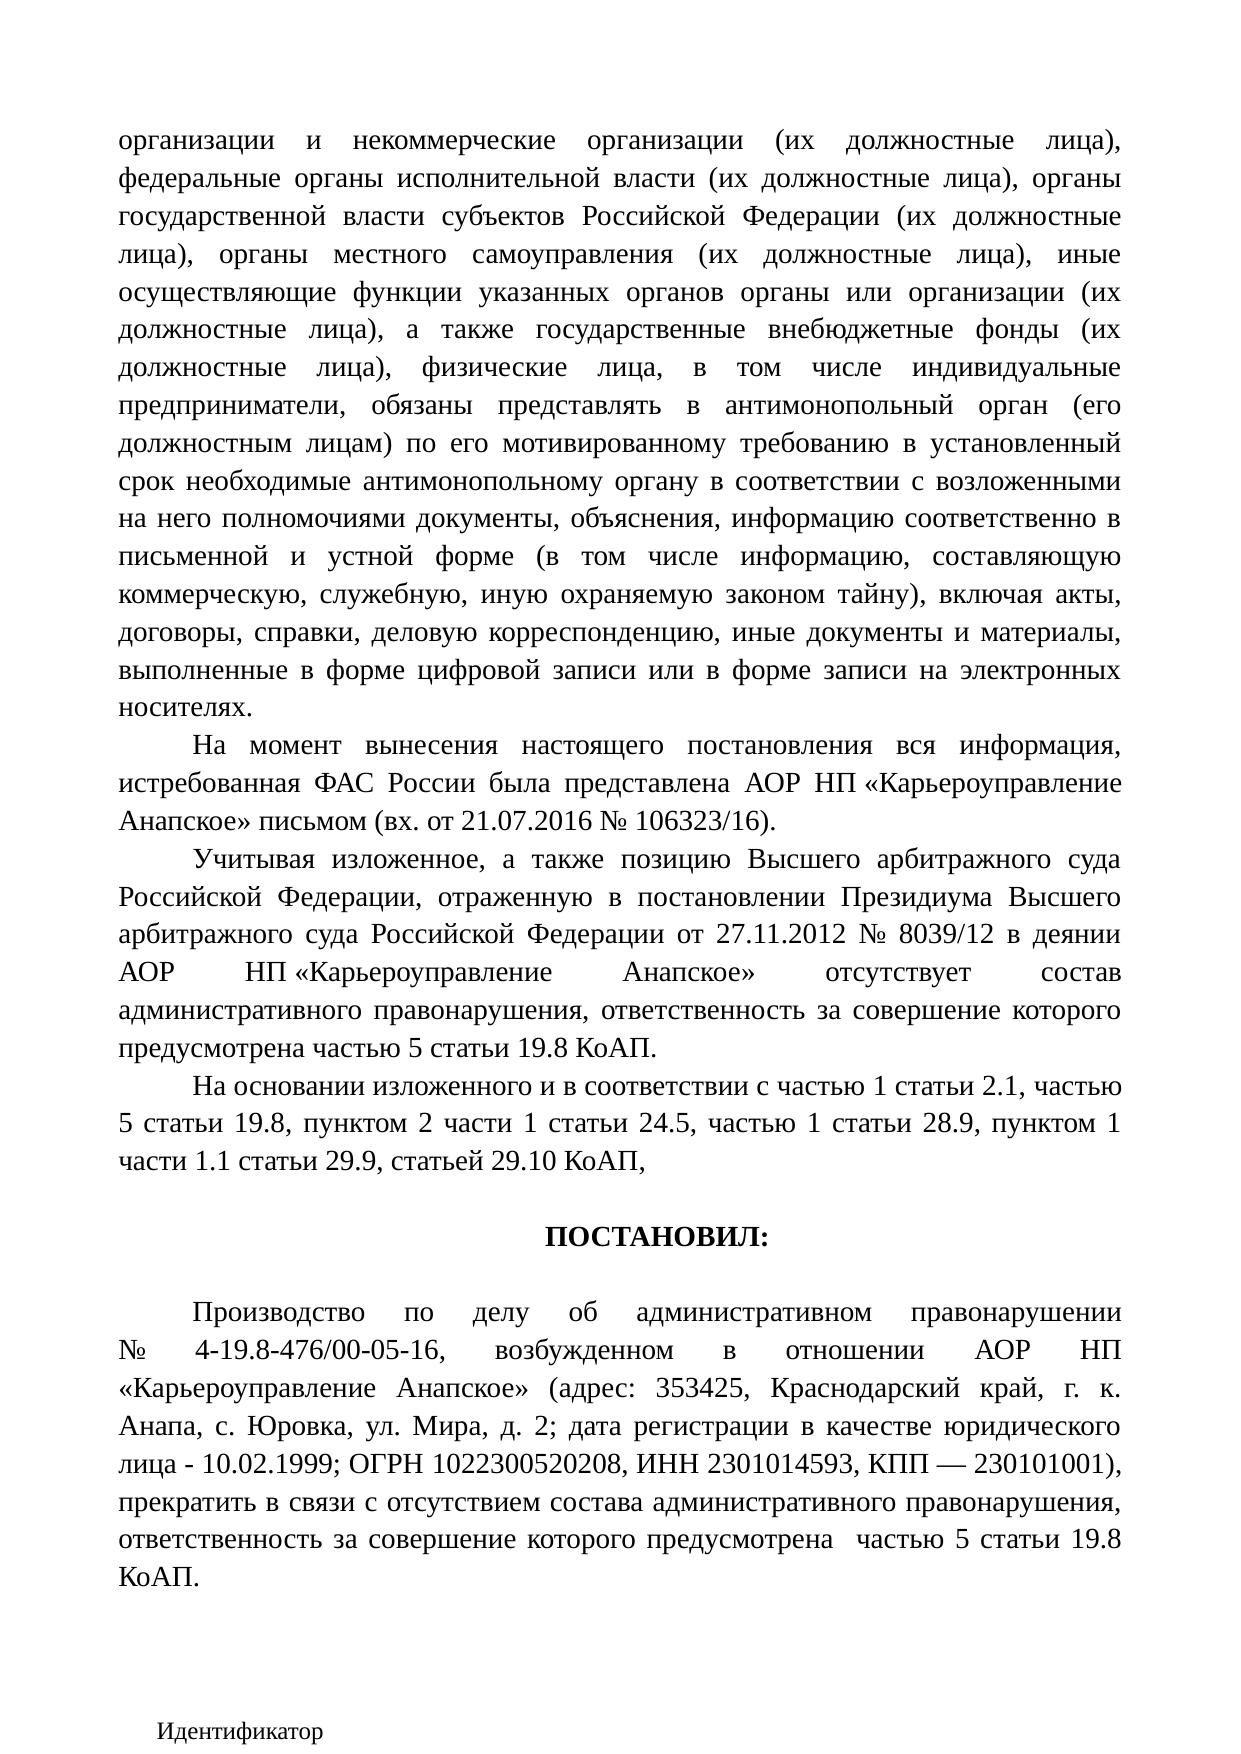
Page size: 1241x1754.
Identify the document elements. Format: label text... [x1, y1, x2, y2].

text Производство по делу об административном правонарушении № 4-19.8-476/00-05-16, возбужденном в отношении АОР НП «Карьероуправление Анапское» (адрес: 353425, Краснодарский край, г. к. Анапа, c. Юровка, ул. Мира, д. 2; дата регистрации в качестве юридического лица - 10.02.1999; ОГРН 1022300520208, ИНН 2301014593, КПП — 230101001), прекратить в связи с отсутствием состава административного правонарушения, ответственность за совершение которого предусмотрена частью 5 статьи 19.8 КоАП. [118, 1290, 1122, 1593]
text На момент вынесения настоящего постановления вся информация, истребованная ФАС России была представлена АОР НП «Карьероуправление Анапское» письмом (вх. от 21.07.2016 № 106323/16). [118, 723, 1122, 837]
text организации и некоммерческие организации (их должностные лица), федеральные органы исполнительной власти (их должностные лица), органы государственной власти субъектов Российской Федерации (их должностные лица), органы местного самоуправления (их должностные лица), иные осуществляющие функции указанных органов органы или организации (их должностные лица), а также государственные внебюджетные фонды (их должностные лица), физические лица, в том числе индивидуальные предприниматели, обязаны представлять в антимонопольный орган (его должностным лицам) по его мотивированному требованию в установленный срок необходимые антимонопольному органу в соответствии с возложенными на него полномочиями документы, объяснения, информацию соответственно в письменной и устной форме (в том числе информацию, составляющую коммерческую, служебную, иную охраняемую законом тайну), включая акты, договоры, справки, деловую корреспонденцию, иные документы и материалы, выполненные в форме цифровой записи или в форме записи на электронных носителях. [118, 118, 1122, 723]
text Учитывая изложенное, а также позицию Высшего арбитражного суда Российской Федерации, отраженную в постановлении Президиума Высшего арбитражного суда Российской Федерации от 27.11.2012 № 8039/12 в деянии АОР НП «Карьероуправление Анапское» отсутствует состав административного правонарушения, ответственность за совершение которого предусмотрена частью 5 статьи 19.8 КоАП. [118, 837, 1122, 1063]
text ПОСТАНОВИЛ: [118, 1215, 1122, 1252]
text На основании изложенного и в соответствии с частью 1 статьи 2.1, частью 5 статьи 19.8, пунктом 2 части 1 статьи 24.5, частью 1 статьи 28.9, пунктом 1 части 1.1 статьи 29.9, статьей 29.10 КоАП, [118, 1063, 1122, 1177]
